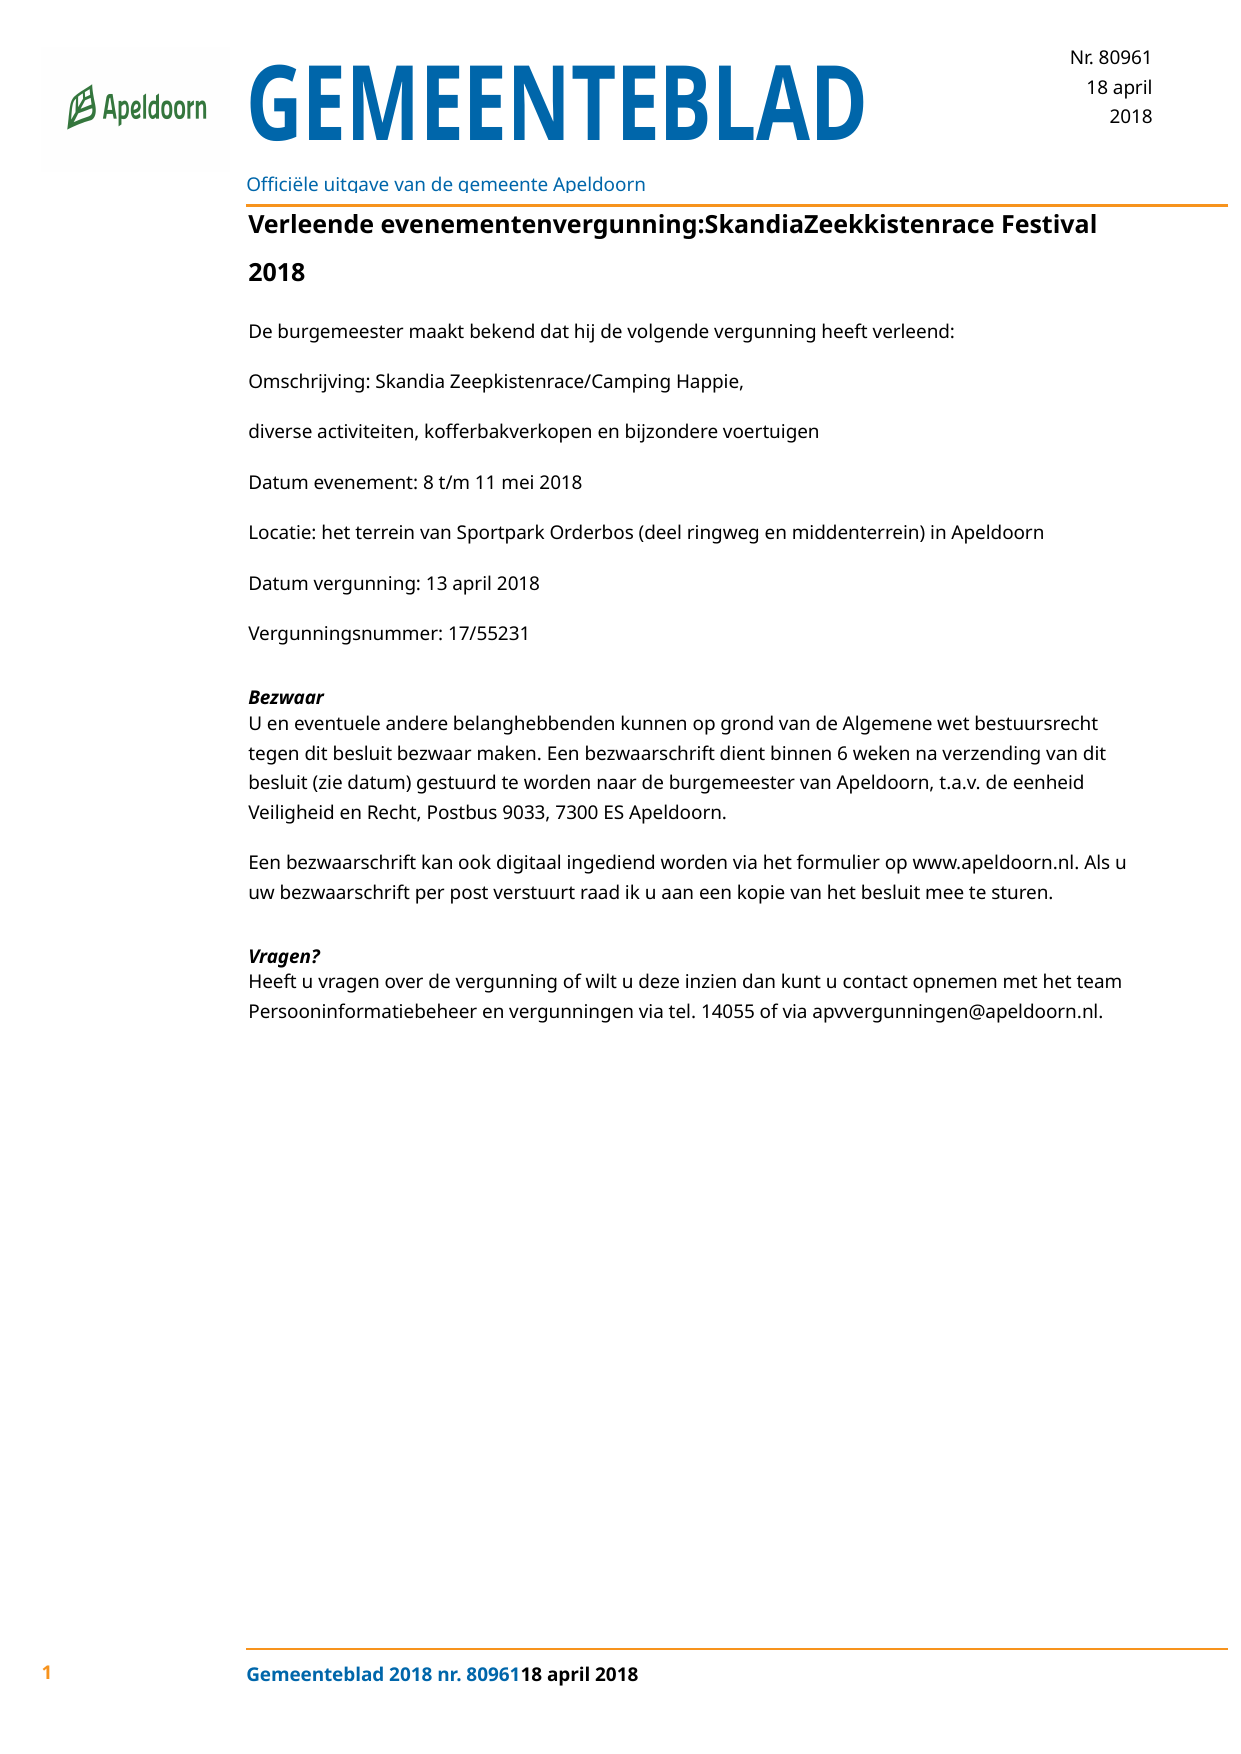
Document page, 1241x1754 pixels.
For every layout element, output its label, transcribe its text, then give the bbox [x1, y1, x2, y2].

text Omschrijving: Skandia Zeepkistenrace/Camping Happie, [248, 368, 1152, 394]
text Een bezwaarschrift kan ook digitaal ingediend worden via het formulier op www.apeldoorn.nl. Als u uw bezwaarschrift per post verstuurt raad ik u aan een kopie van het besluit mee te sturen. [248, 849, 1152, 904]
text Datum evenement: 8 t/m 11 mei 2018 [248, 469, 1152, 495]
text Bezwaar [248, 684, 1152, 710]
text Verleende evenementenvergunning:SkandiaZeekkistenrace Festival 2018 [248, 207, 1152, 288]
text Vragen? [248, 943, 1152, 968]
text Locatie: het terrein van Sportpark Orderbos (deel ringweg en middenterrein) in Apeldoorn [248, 519, 1152, 545]
picture [41, 47, 231, 172]
text diverse activiteiten, kofferbakverkopen en bijzondere voertuigen [248, 419, 1152, 444]
text U en eventuele andere belanghebbenden kunnen op grond van de Algemene wet bestuursrecht tegen dit besluit bezwaar maken. Een bezwaarschrift dient binnen 6 weken na verzending van dit besluit (zie datum) gestuurd te worden naar de burgemeester van Apeldoorn, t.a.v. de eenheid Veiligheid en Recht, Postbus 9033, 7300 ES Apeldoorn. [248, 710, 1152, 824]
text Vergunningsnummer: 17/55231 [248, 620, 1152, 646]
text Heeft u vragen over de vergunning of wilt u deze inzien dan kunt u contact opnemen met het team Persooninformatiebeheer en vergunningen via tel. 14055 of via apvvergunningen@apeldoorn.nl. [248, 968, 1152, 1024]
text Datum vergunning: 13 april 2018 [248, 570, 1152, 596]
text De burgemeester maakt bekend dat hij de volgende vergunning heeft verleend: [248, 318, 1152, 344]
